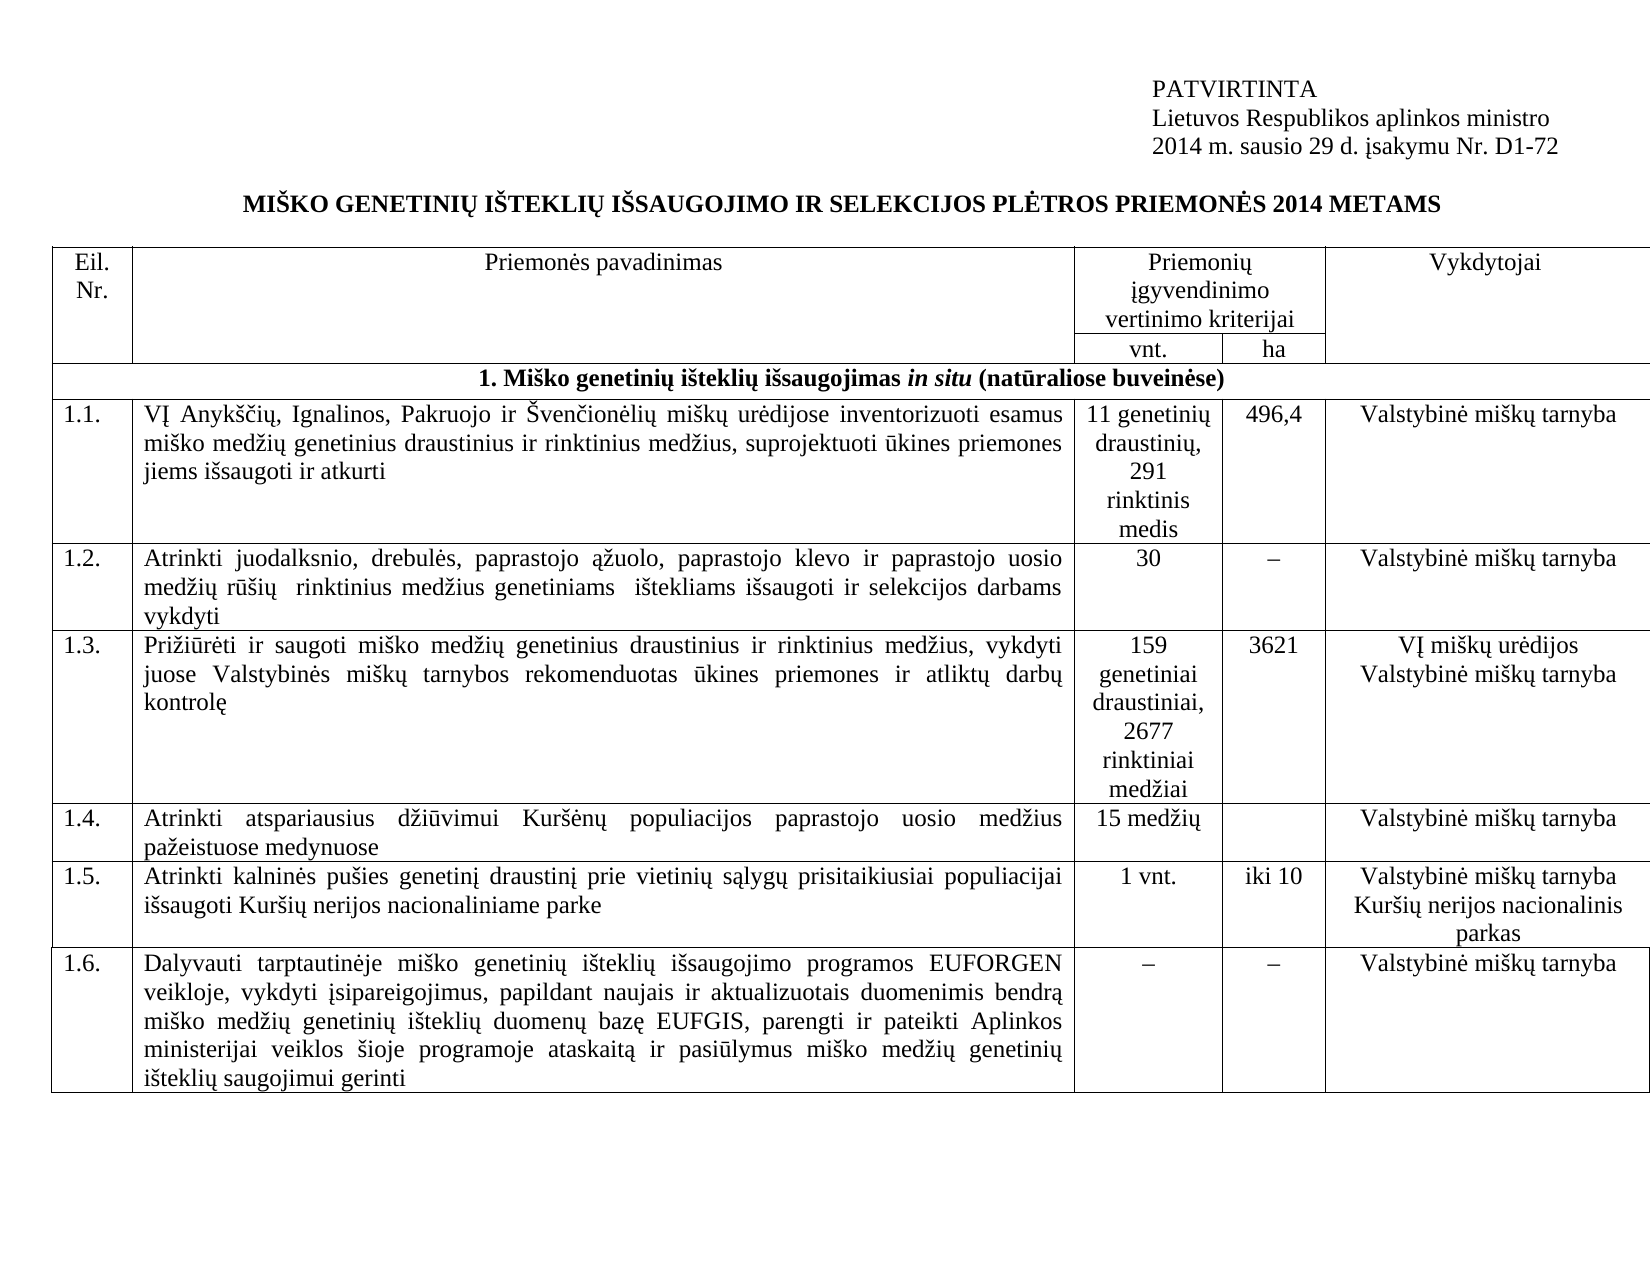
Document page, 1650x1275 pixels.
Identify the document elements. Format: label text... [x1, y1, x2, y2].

table_cell 1 vnt. [1075, 862, 1222, 947]
table_cell Prižiūrėti ir saugoti miško medžių genetinius draustinius ir rinktinius medžius, vykdyti juose Valstybinės miškų tarnybos rekomenduotas ūkines priemones ir atliktų darbų kontrolę [133, 631, 1074, 802]
text 2014 m. sausio 29 d. įsakymu Nr. D1-72 [1152, 131, 1591, 160]
table_cell – [1223, 544, 1325, 629]
table_cell Atrinkti atspariausius džiūvimui Kuršėnų populiacijos paprastojo uosio medžius pažeistuose medynuose [133, 804, 1074, 861]
table_header Vykdytojai [1326, 248, 1650, 362]
table_cell ha [1223, 334, 1325, 362]
table_header Eil. Nr. [53, 248, 132, 362]
table_cell Valstybinė miškų tarnyba [1326, 948, 1649, 1092]
table_cell 1.5. [53, 862, 132, 947]
table_cell – [1223, 948, 1325, 1092]
table_cell 11 genetinių draustinių, 291 rinktinis medis [1075, 400, 1222, 543]
table_cell 496,4 [1223, 400, 1325, 543]
subtitle MIŠKO GENETINIŲ IŠTEKLIŲ IŠSAUGOJIMO IR SELEKCIJOS PLĖTROS PRIEMONĖS 2014 METAMS [100, 189, 1591, 218]
table_cell 1. Miško genetinių išteklių išsaugojimas in situ (natūraliose buveinėse) [53, 364, 1650, 398]
table_cell Dalyvauti tarptautinėje miško genetinių išteklių išsaugojimo programos EUFORGEN veikloje, vykdyti įsipareigojimus, papildant naujais ir aktualizuotais duomenimis bendrą miško medžių genetinių išteklių duomenų bazę EUFGIS, parengti ir pateikti Aplinkos ministerijai veiklos šioje programoje ataskaitą ir pasiūlymus miško medžių genetinių išteklių saugojimui gerinti [133, 948, 1074, 1092]
text Lietuvos Respublikos aplinkos ministro [1152, 103, 1591, 131]
table_cell Valstybinė miškų tarnyba Kuršių nerijos nacionalinis parkas [1326, 862, 1650, 947]
table_cell Atrinkti juodalksnio, drebulės, paprastojo ąžuolo, paprastojo klevo ir paprastojo uosio medžių rūšių rinktinius medžius genetiniams ištekliams išsaugoti ir selekcijos darbams vykdyti [133, 544, 1074, 629]
table_cell Valstybinė miškų tarnyba [1326, 544, 1650, 629]
table_cell 15 medžių [1075, 804, 1222, 861]
text PATVIRTINTA [1152, 74, 1591, 103]
table_cell VĮ Anykščių, Ignalinos, Pakruojo ir Švenčionėlių miškų urėdijose inventorizuoti esamus miško medžių genetinius draustinius ir rinktinius medžius, suprojektuoti ūkines priemones jiems išsaugoti ir atkurti [133, 400, 1074, 543]
table_cell Valstybinė miškų tarnyba [1326, 400, 1650, 543]
table_cell 1.6. [52, 948, 132, 1092]
table_cell – [1075, 948, 1222, 1092]
table_cell 1.1. [53, 400, 132, 543]
table_cell vnt. [1075, 334, 1222, 362]
table_cell iki 10 [1223, 862, 1325, 947]
table_header Priemonės pavadinimas [133, 248, 1074, 362]
table_header Priemonių įgyvendinimo vertinimo kriterijai [1075, 248, 1325, 333]
table_cell 1.2. [53, 544, 132, 629]
table_cell 3621 [1223, 631, 1325, 802]
table_cell 30 [1075, 544, 1222, 629]
table_cell 1.4. [53, 804, 132, 861]
table_cell 1.3. [53, 631, 132, 802]
table_cell [1223, 804, 1325, 861]
table_cell Atrinkti kalninės pušies genetinį draustinį prie vietinių sąlygų prisitaikiusiai populiacijai išsaugoti Kuršių nerijos nacionaliniame parke [133, 862, 1074, 947]
table_cell 159 genetiniai draustiniai, 2677 rinktiniai medžiai [1075, 631, 1222, 802]
table_cell Valstybinė miškų tarnyba [1326, 804, 1650, 861]
table_cell VĮ miškų urėdijos Valstybinė miškų tarnyba [1326, 631, 1650, 802]
